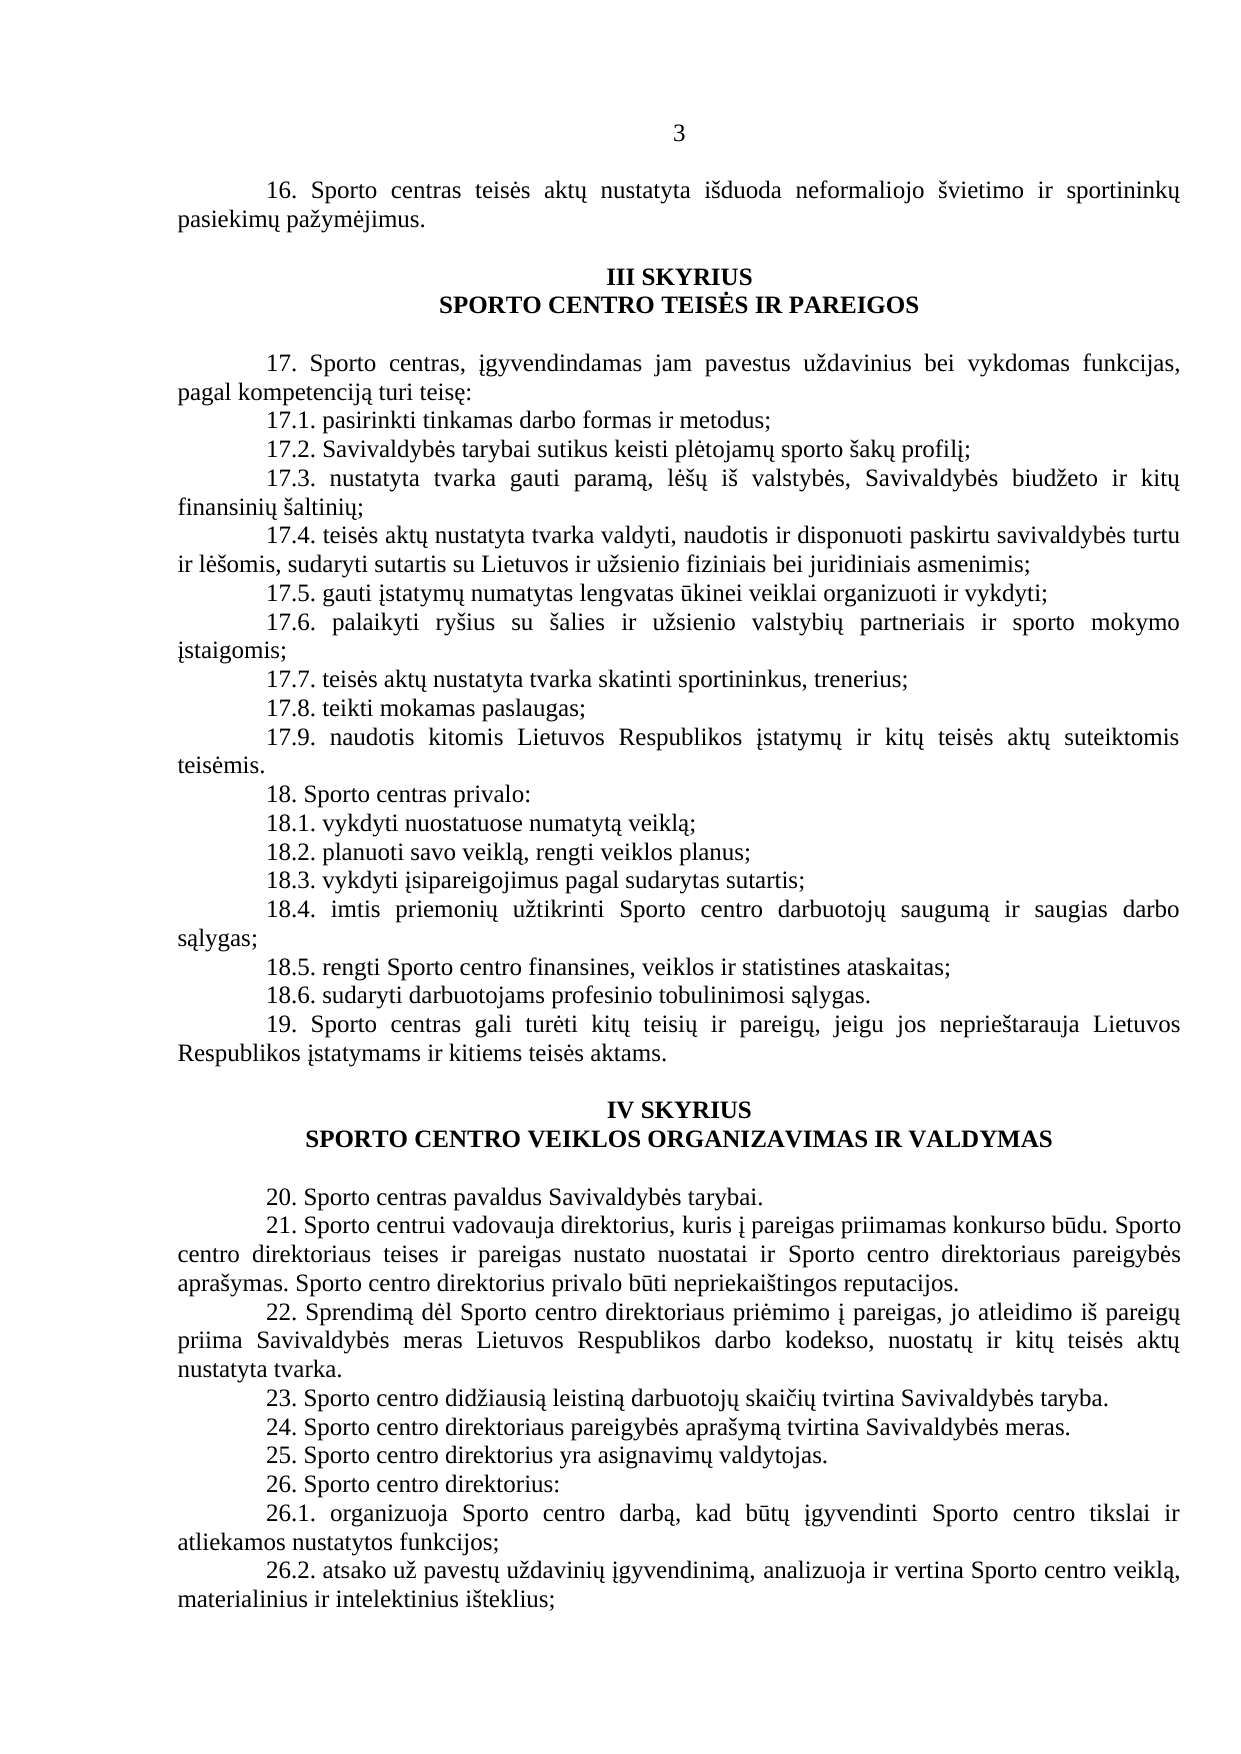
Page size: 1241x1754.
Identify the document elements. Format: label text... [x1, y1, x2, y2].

text 18.1. vykdyti nuostatuose numatytą veiklą; [177, 808, 1181, 837]
text 24. Sporto centro direktoriaus pareigybės aprašymą tvirtina Savivaldybės meras. [177, 1412, 1181, 1441]
text 26.1. organizuoja Sporto centro darbą, kad būtų įgyvendinti Sporto centro tikslai ir atliekamos nustatytos funkcijos; [177, 1498, 1181, 1556]
text 18.3. vykdyti įsipareigojimus pagal sudarytas sutartis; [177, 866, 1181, 894]
text 18.4. imtis priemonių užtikrinti Sporto centro darbuotojų saugumą ir saugias darbo sąlygas; [177, 894, 1181, 952]
text 17.7. teisės aktų nustatyta tvarka skatinti sportininkus, trenerius; [177, 664, 1181, 693]
text 18.5. rengti Sporto centro finansines, veiklos ir statistines ataskaitas; [177, 952, 1181, 981]
text SPORTO CENTRO TEISĖS IR PAREIGOS [177, 291, 1181, 319]
text 18.6. sudaryti darbuotojams profesinio tobulinimosi sąlygas. [177, 981, 1181, 1009]
text 17.8. teikti mokamas paslaugas; [177, 693, 1181, 722]
text 18. Sporto centras privalo: [177, 779, 1181, 808]
text 18.2. planuoti savo veiklą, rengti veiklos planus; [177, 837, 1181, 866]
text 17.2. Savivaldybės tarybai sutikus keisti plėtojamų sporto šakų profilį; [177, 434, 1181, 463]
text 17. Sporto centras, įgyvendindamas jam pavestus uždavinius bei vykdomas funkcijas, pagal kompetenciją turi teisę: [177, 348, 1181, 406]
text SPORTO CENTRO VEIKLOS ORGANIZAVIMAS IR VALDYMAS [177, 1124, 1181, 1153]
text 17.4. teisės aktų nustatyta tvarka valdyti, naudotis ir disponuoti paskirtu savivaldybės turtu ir lėšomis, sudaryti sutartis su Lietuvos ir užsienio fiziniais bei juridiniais asmenimis; [177, 521, 1181, 578]
text 26.2. atsako už pavestų uždavinių įgyvendinimą, analizuoja ir vertina Sporto centro veiklą, materialinius ir intelektinius išteklius; [177, 1556, 1181, 1613]
text III SKYRIUS [177, 262, 1181, 291]
text 19. Sporto centras gali turėti kitų teisių ir pareigų, jeigu jos neprieštarauja Lietuvos Respublikos įstatymams ir kitiems teisės aktams. [177, 1009, 1181, 1067]
text 25. Sporto centro direktorius yra asignavimų valdytojas. [177, 1441, 1181, 1469]
text 26. Sporto centro direktorius: [177, 1469, 1181, 1498]
text 20. Sporto centras pavaldus Savivaldybės tarybai. [177, 1182, 1181, 1211]
text 16. Sporto centras teisės aktų nustatyta išduoda neformaliojo švietimo ir sportininkų pasiekimų pažymėjimus. [177, 176, 1181, 233]
text 21. Sporto centrui vadovauja direktorius, kuris į pareigas priimamas konkurso būdu. Sporto centro direktoriaus teises ir pareigas nustato nuostatai ir Sporto centro direktoriaus pareigybės aprašymas. Sporto centro direktorius privalo būti nepriekaištingos reputacijos. [177, 1211, 1181, 1297]
text IV SKYRIUS [177, 1096, 1181, 1124]
text 23. Sporto centro didžiausią leistiną darbuotojų skaičių tvirtina Savivaldybės taryba. [177, 1383, 1181, 1412]
text 17.5. gauti įstatymų numatytas lengvatas ūkinei veiklai organizuoti ir vykdyti; [177, 578, 1181, 607]
text 17.1. pasirinkti tinkamas darbo formas ir metodus; [177, 406, 1181, 434]
text 17.3. nustatyta tvarka gauti paramą, lėšų iš valstybės, Savivaldybės biudžeto ir kitų finansinių šaltinių; [177, 463, 1181, 521]
text 17.6. palaikyti ryšius su šalies ir užsienio valstybių partneriais ir sporto mokymo įstaigomis; [177, 607, 1181, 664]
text 22. Sprendimą dėl Sporto centro direktoriaus priėmimo į pareigas, jo atleidimo iš pareigų priima Savivaldybės meras Lietuvos Respublikos darbo kodekso, nuostatų ir kitų teisės aktų nustatyta tvarka. [177, 1297, 1181, 1383]
text 17.9. naudotis kitomis Lietuvos Respublikos įstatymų ir kitų teisės aktų suteiktomis teisėmis. [177, 722, 1181, 779]
